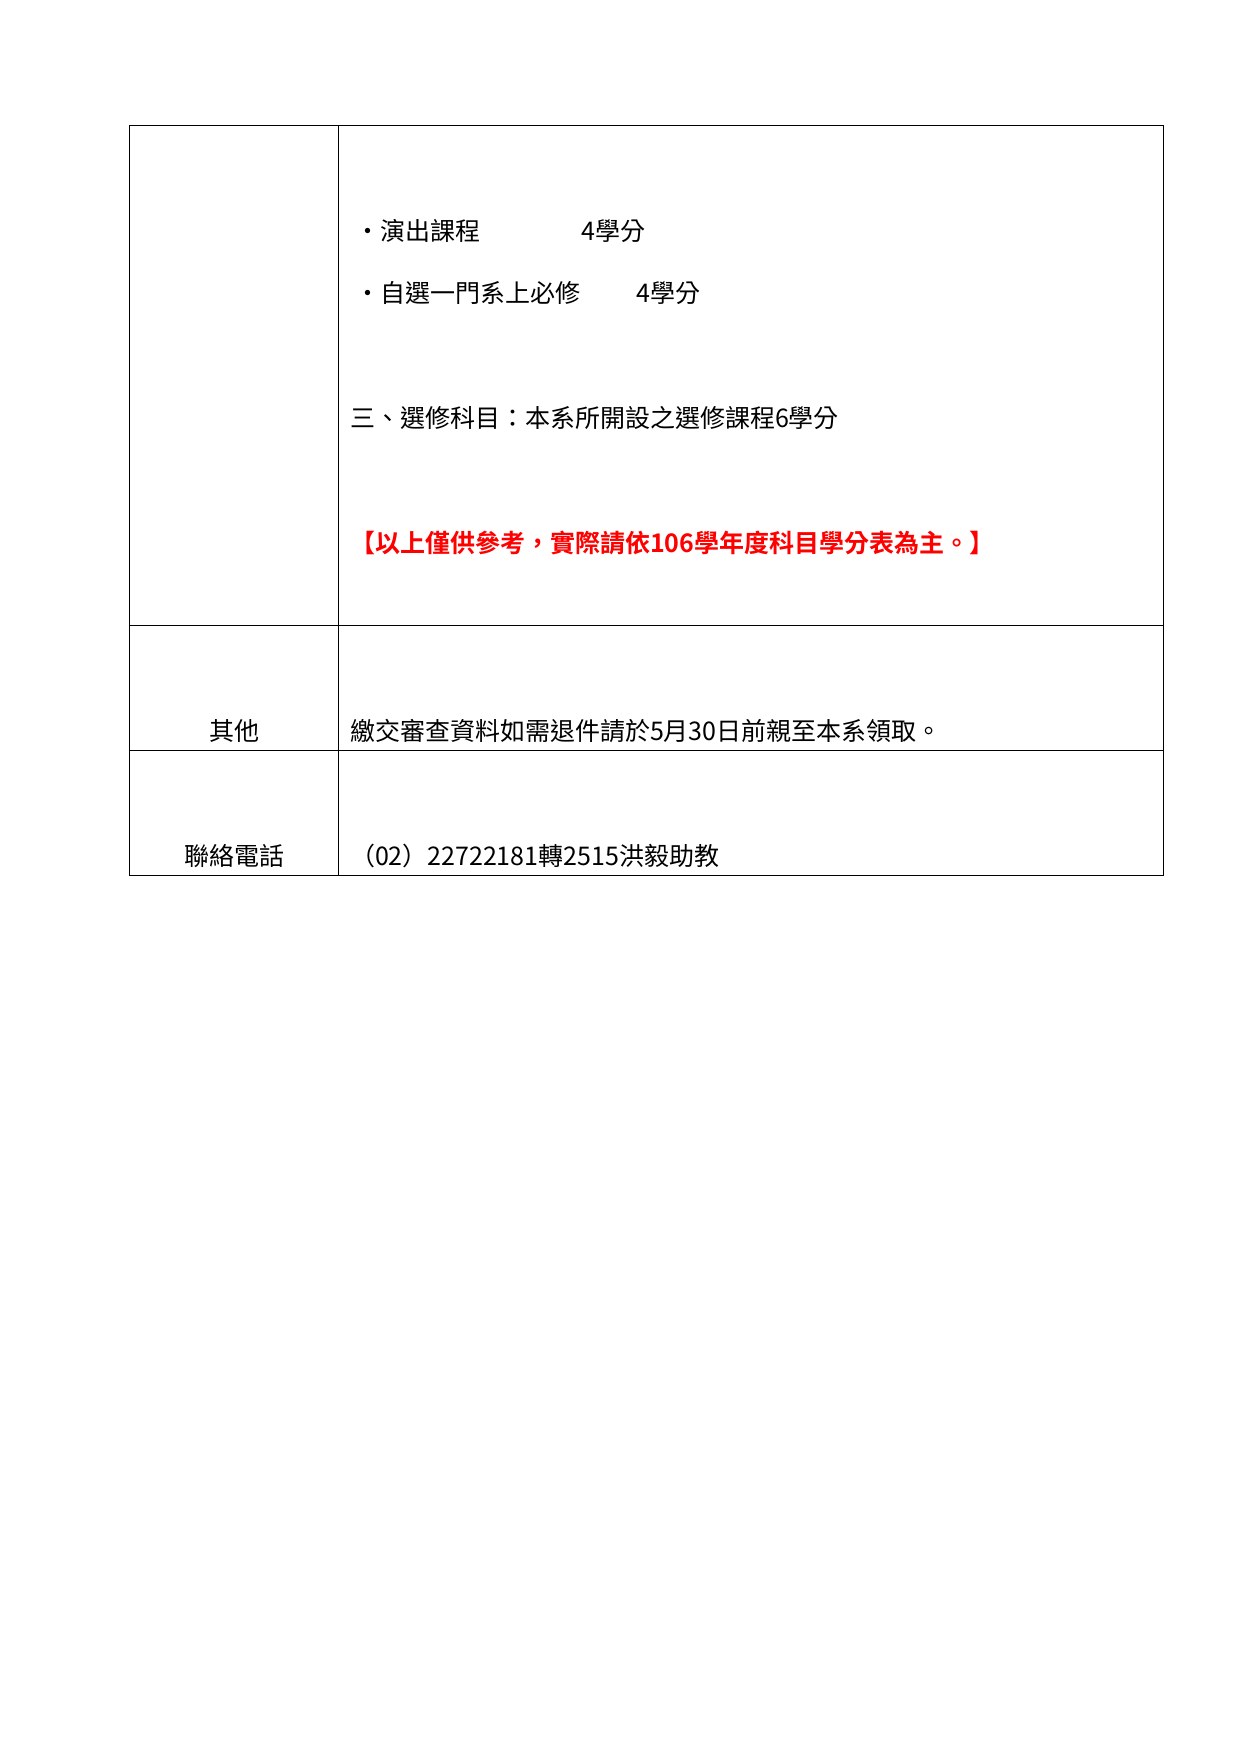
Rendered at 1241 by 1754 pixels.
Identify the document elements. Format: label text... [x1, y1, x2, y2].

table_cell 聯絡電話 [130, 751, 338, 875]
table_cell 繳交審查資料如需退件請於5月30日前親至本系領取。 [339, 626, 1163, 750]
table_cell [130, 126, 338, 625]
table_cell （02）22722181轉2515洪毅助教 [339, 751, 1163, 875]
table_cell ‧演出課程 4學分 ‧自選一門系上必修 4學分 三、選修科目：本系所開設之選修課程6學分 【以上僅供參考，實際請依106學年度科目學分表為主。】 [339, 126, 1163, 625]
table_cell 其他 [130, 626, 338, 750]
